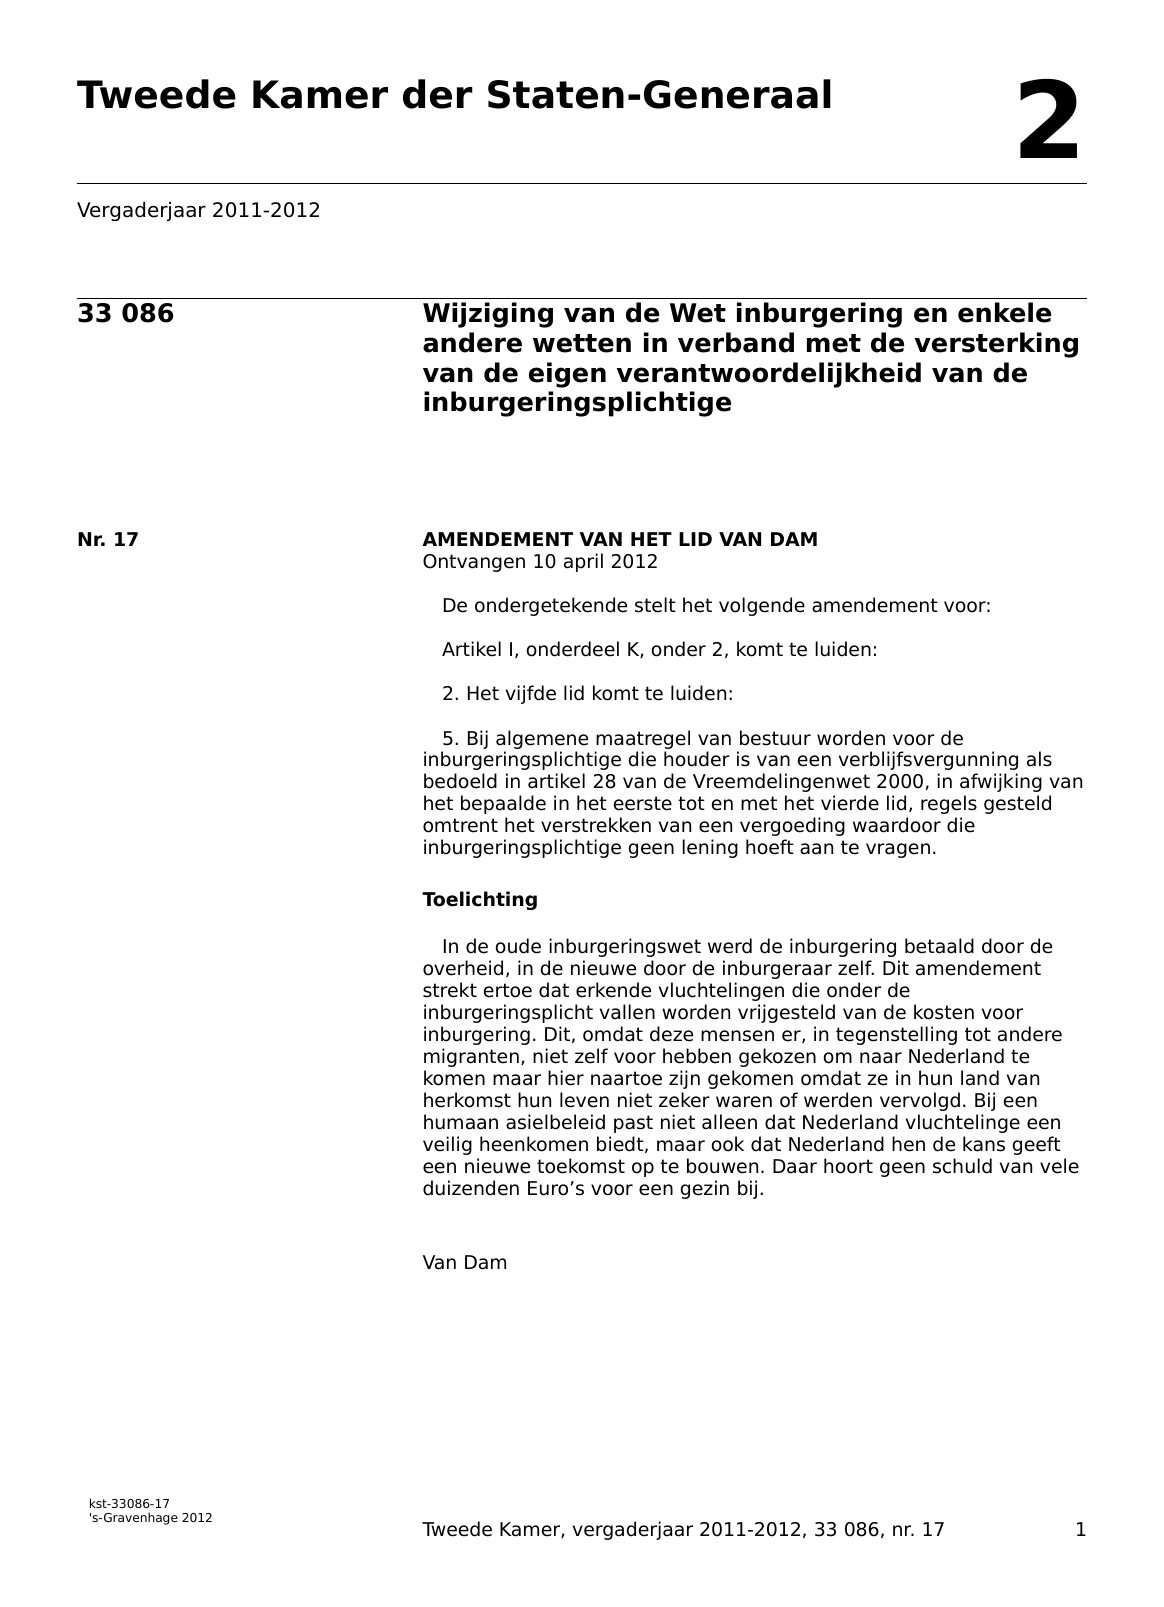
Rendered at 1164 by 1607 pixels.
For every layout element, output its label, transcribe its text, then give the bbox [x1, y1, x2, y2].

text 's-Gravenhage 2012 [88, 1511, 323, 1525]
text In de oude inburgeringswet werd de inburgering betaald door de overheid, in de nieuwe door de inburgeraar zelf. Dit amendement strekt ertoe dat erkende vluchtelingen die onder de inburgeringsplicht vallen worden vrijgesteld van de kosten voor inburgering. Dit, omdat deze mensen er, in tegenstelling tot andere migranten, niet zelf voor hebben gekozen om naar Nederland te komen maar hier naartoe zijn gekomen omdat ze in hun land van herkomst hun leven niet zeker waren of werden vervolgd. Bij een humaan asielbeleid past niet alleen dat Nederland vluchtelinge een veilig heenkomen biedt, maar ook dat Nederland hen de kans geeft een nieuwe toekomst op te bouwen. Daar hoort geen schuld van vele duizenden Euro’s voor een gezin bij. [422, 936, 1087, 1200]
table_cell Vergaderjaar 2011-2012 [77, 184, 1087, 298]
text De ondergetekende stelt het volgende amendement voor: [422, 595, 1087, 617]
table_header 2 [886, 59, 1087, 183]
subtitle Nr. 17 AMENDEMENT VAN HET LID VAN DAM [77, 529, 1087, 551]
text 2. Het vijfde lid komt te luiden: [422, 683, 1087, 705]
subtitle Toelichting [422, 889, 1087, 911]
text Artikel I, onderdeel K, onder 2, komt te luiden: [422, 639, 1087, 661]
text Van Dam [422, 1230, 1087, 1274]
text 5. Bij algemene maatregel van bestuur worden voor de inburgeringsplichtige die houder is van een verblijfsvergunning als bedoeld in artikel 28 van de Vreemdelingenwet 2000, in afwijking van het bepaalde in het eerste tot en met het vierde lid, regels gesteld omtrent het verstrekken van een vergoeding waardoor die inburgeringsplichtige geen lening hoeft aan te vragen. [422, 727, 1087, 859]
subtitle 33 086 Wijziging van de Wet inburgering en enkele andere wetten in verband met de versterking van de eigen verantwoordelijkheid van de inburgeringsplichtige [77, 299, 1087, 418]
table_header Tweede Kamer der Staten-Generaal [77, 59, 886, 183]
text kst-33086-17 [88, 1497, 323, 1511]
text Ontvangen 10 april 2012 [422, 551, 1087, 573]
